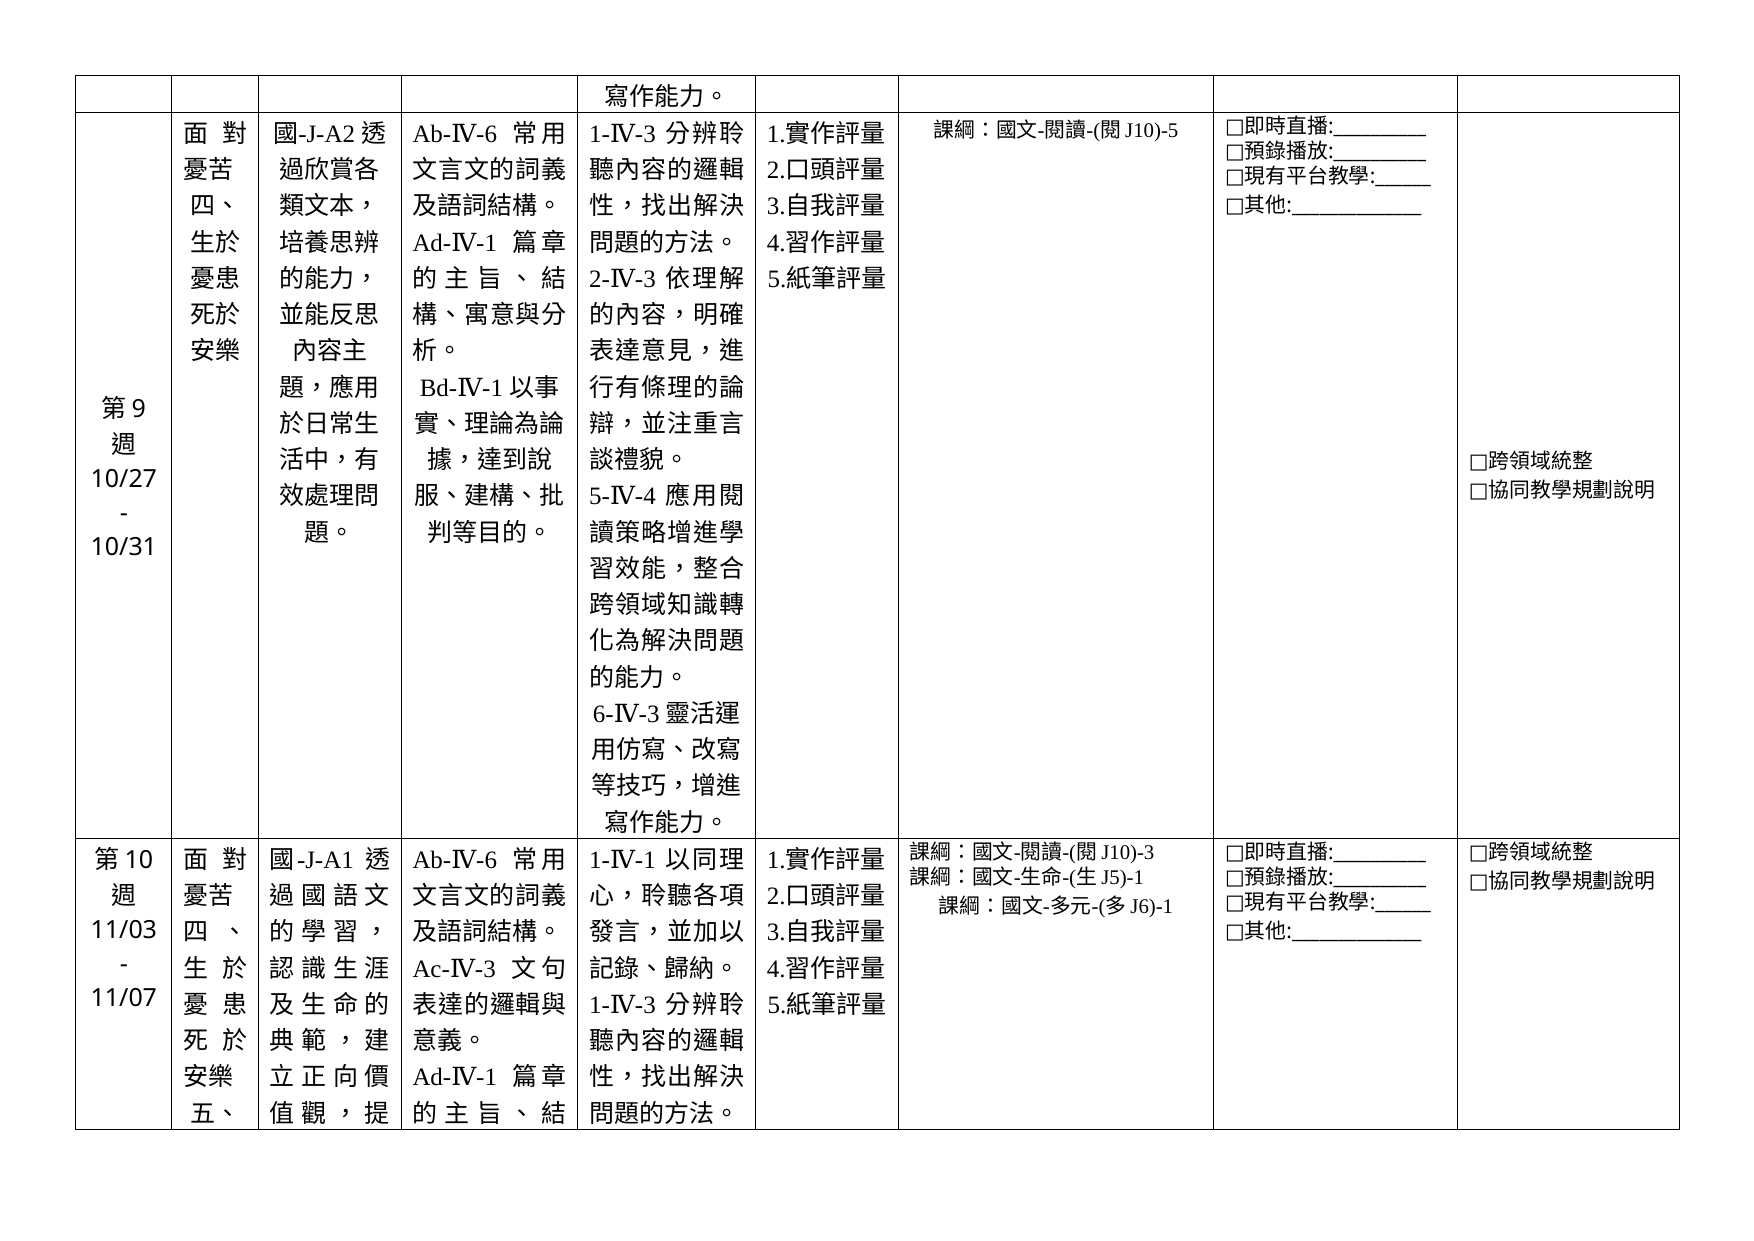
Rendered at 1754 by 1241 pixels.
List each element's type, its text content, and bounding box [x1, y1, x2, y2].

table_cell Ab-Ⅳ-6 常用文言文的詞義及語詞結構。 Ac-Ⅳ-3 文句表達的邏輯與意義。 Ad-Ⅳ-1 篇章的主旨、結 [402, 839, 577, 1129]
table_cell 課綱：國文-閱讀-(閱J10)-3 課綱：國文-生命-(生J5)-1 課綱：國文-多元-(多J6)-1 [899, 839, 1213, 1129]
table_cell 國-J-A2 透過欣賞各類文本，培養思辨的能力，並能反思內容主題，應用於日常生活中，有效處理問題。 [259, 113, 401, 838]
table_cell 寫作能力。 [578, 76, 755, 112]
table_cell [1214, 76, 1457, 112]
table_cell 1-Ⅳ-1 以同理心，聆聽各項發言，並加以記錄、歸納。 1-Ⅳ-3 分辨聆聽內容的邏輯性，找出解決問題的方法。 [578, 839, 755, 1129]
table_cell 第9週 10/27-10/31 [76, 113, 171, 838]
table_cell [172, 76, 258, 112]
table_cell 1-Ⅳ-3 分辨聆聽內容的邏輯性，找出解決問題的方法。 2-Ⅳ-3 依理解的內容，明確表達意見，進行有條理的論辯，並注重言談禮貌。 5-Ⅳ-4 應用閱讀策略增進學習效能，整合跨領域知識轉化為解決問題的能力。 6-Ⅳ-3 靈活運用仿寫、改寫等技巧，增進寫作能力。 [578, 113, 755, 838]
table_cell Ab-Ⅳ-6 常用文言文的詞義及語詞結構。 Ad-Ⅳ-1 篇章的主旨、結構、寓意與分析。 Bd-Ⅳ-1 以事實、理論為論據，達到說服、建構、批判等目的。 [402, 113, 577, 838]
table_cell □即時直播:__________ □預錄播放:__________ □現有平台教學:______ □其他:______________ [1214, 113, 1457, 838]
table_cell [899, 76, 1213, 112]
table_cell □跨領域統整 □協同教學規劃說明 [1458, 113, 1679, 838]
table_cell [402, 76, 577, 112]
table_cell 國-J-A1 透過國語文的學習，認識生涯及生命的典範，建立正向價值觀，提 [259, 839, 401, 1129]
table_cell 1.實作評量 2.口頭評量 3.自我評量 4.習作評量 5.紙筆評量 [756, 839, 898, 1129]
table_cell [756, 76, 898, 112]
table_cell 1.實作評量 2.口頭評量 3.自我評量 4.習作評量 5.紙筆評量 [756, 113, 898, 838]
table_cell 課綱：國文-閱讀-(閱J10)-5 [899, 113, 1213, 838]
table_cell □跨領域統整 □協同教學規劃說明 [1458, 839, 1679, 1129]
table_cell 面對憂苦 四、生於憂患死於安樂 五、 [172, 839, 258, 1129]
table_cell □即時直播:__________ □預錄播放:__________ □現有平台教學:______ □其他:______________ [1214, 839, 1457, 1129]
table_cell 第10週 11/03-11/07 [76, 839, 171, 1129]
table_cell [259, 76, 401, 112]
table_cell [76, 76, 171, 112]
table_cell 面對憂苦 四、生於憂患死於安樂 [172, 113, 258, 838]
table_cell [1458, 76, 1679, 112]
